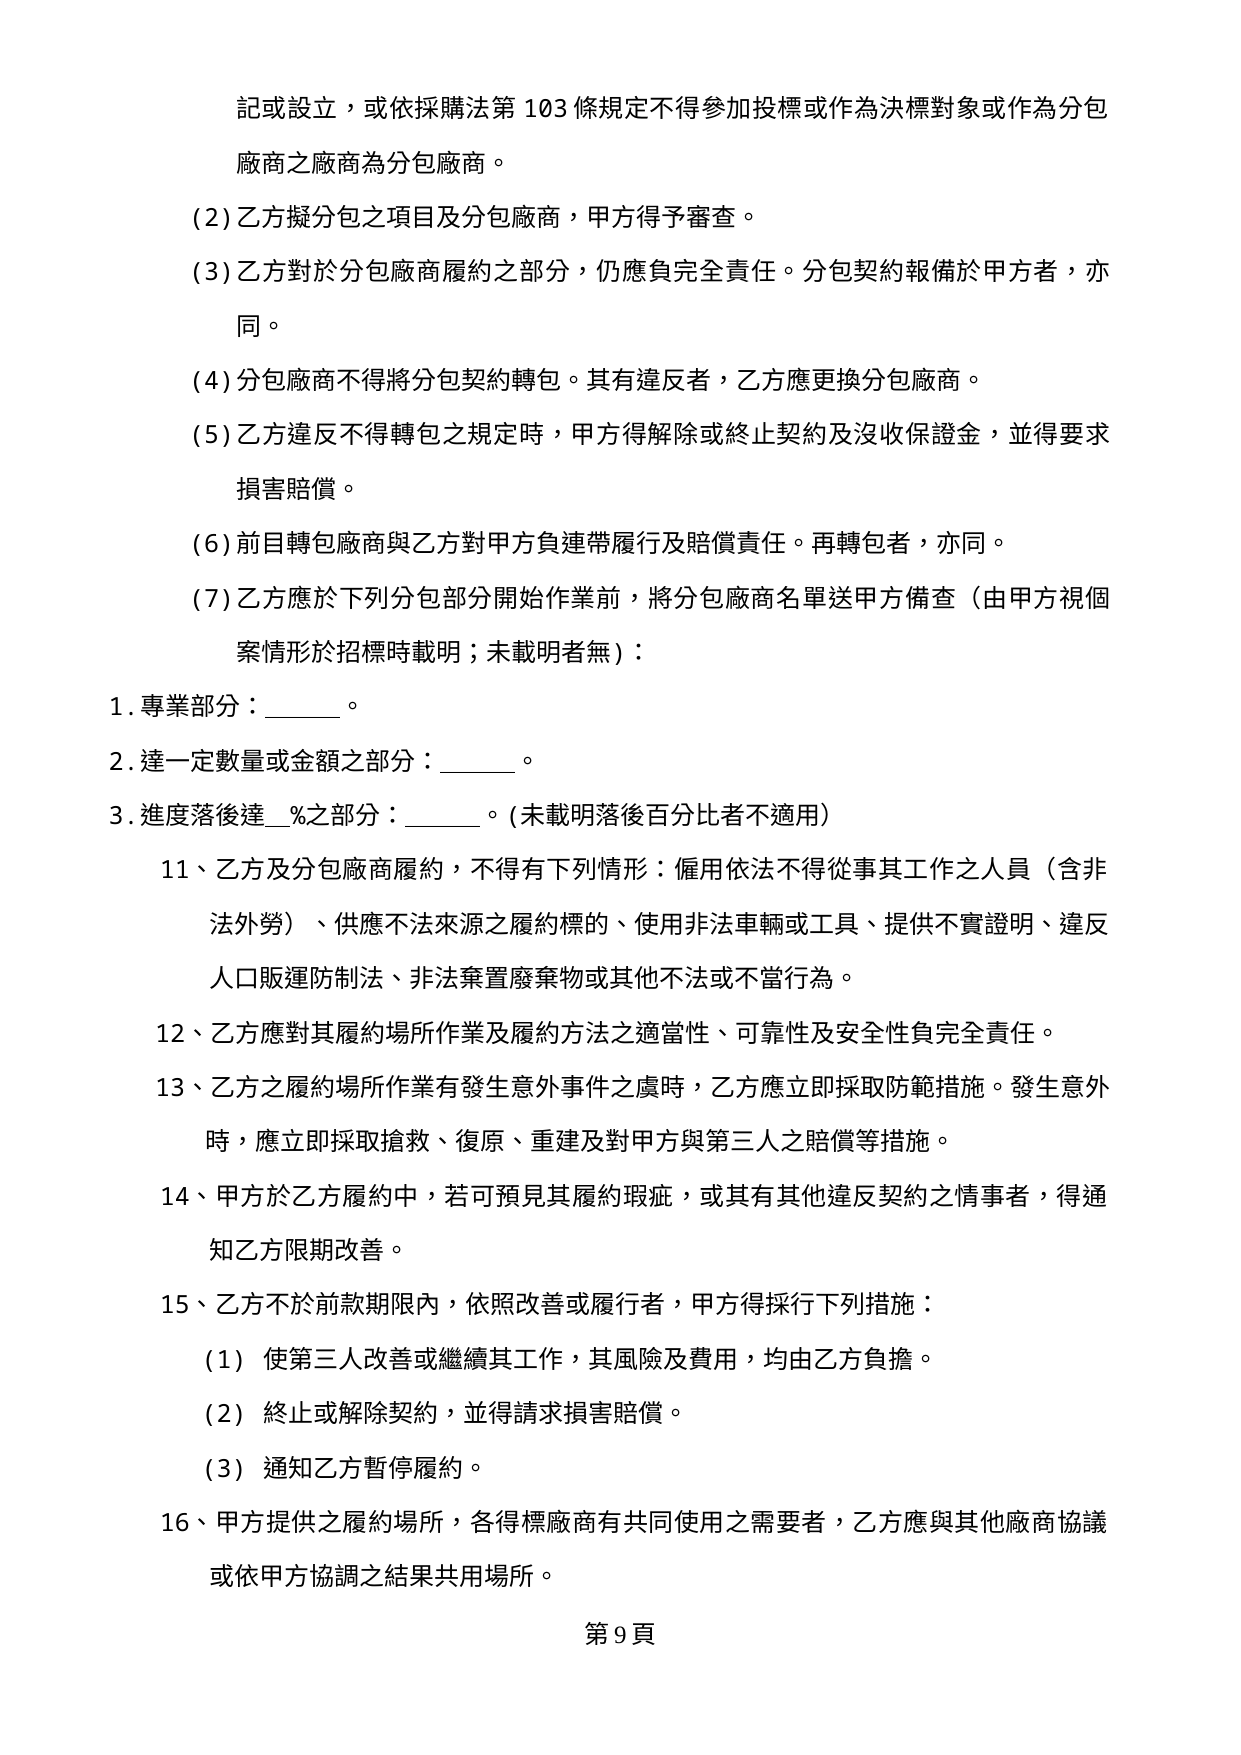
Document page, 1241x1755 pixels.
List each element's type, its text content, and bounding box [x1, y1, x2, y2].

list 終止或解除契約，並得請求損害賠償。 [201, 1394, 1110, 1430]
list 乙方及分包廠商履約，不得有下列情形：僱用依法不得從事其工作之人員（含非法外勞）、供應不法來源之履約標的、使用非法車輛或工具、提供不實證明、違反人口販運防制法、非法棄置廢棄物或其他不法或不當行為。 [159, 850, 1110, 995]
list 使第三人改善或繼續其工作，其風險及費用，均由乙方負擔。 [201, 1339, 1110, 1376]
list 乙方之履約場所作業有發生意外事件之虞時，乙方應立即採取防範措施。發生意外時，應立即採取搶救、復原、重建及對甲方與第三人之賠償等措施。 [155, 1067, 1110, 1158]
list 乙方違反不得轉包之規定時，甲方得解除或終止契約及沒收保證金，並得要求損害賠償。 [189, 415, 1110, 506]
list 乙方擬分包之項目及分包廠商，甲方得予審查。 [189, 197, 1110, 234]
list 乙方應於下列分包部分開始作業前，將分包廠商名單送甲方備查（由甲方視個案情形於招標時載明；未載明者無)： [189, 578, 1110, 669]
list 進度落後達＿%之部分：＿＿＿。(未載明落後百分比者不適用） [108, 796, 1110, 832]
list 專業部分：＿＿＿。 [108, 687, 1110, 723]
list 乙方應對其履約場所作業及履約方法之適當性、可靠性及安全性負完全責任。 [155, 1013, 1110, 1049]
list 乙方對於分包廠商履約之部分，仍應負完全責任。分包契約報備於甲方者，亦同。 [189, 252, 1110, 342]
list 分包廠商不得將分包契約轉包。其有違反者，乙方應更換分包廠商。 [189, 361, 1110, 397]
list 記或設立，或依採購法第103條規定不得參加投標或作為決標對象或作為分包廠商之廠商為分包廠商。 [189, 89, 1110, 179]
list 達一定數量或金額之部分：＿＿＿。 [108, 741, 1110, 777]
list 甲方於乙方履約中，若可預見其履約瑕疵，或其有其他違反契約之情事者，得通知乙方限期改善。 [159, 1176, 1110, 1267]
list 前目轉包廠商與乙方對甲方負連帶履行及賠償責任。再轉包者，亦同。 [189, 524, 1110, 560]
list 通知乙方暫停履約。 [201, 1448, 1110, 1484]
list 甲方提供之履約場所，各得標廠商有共同使用之需要者，乙方應與其他廠商協議或依甲方協調之結果共用場所。 [159, 1502, 1110, 1593]
list 乙方不於前款期限內，依照改善或履行者，甲方得採行下列措施： [159, 1285, 1110, 1321]
